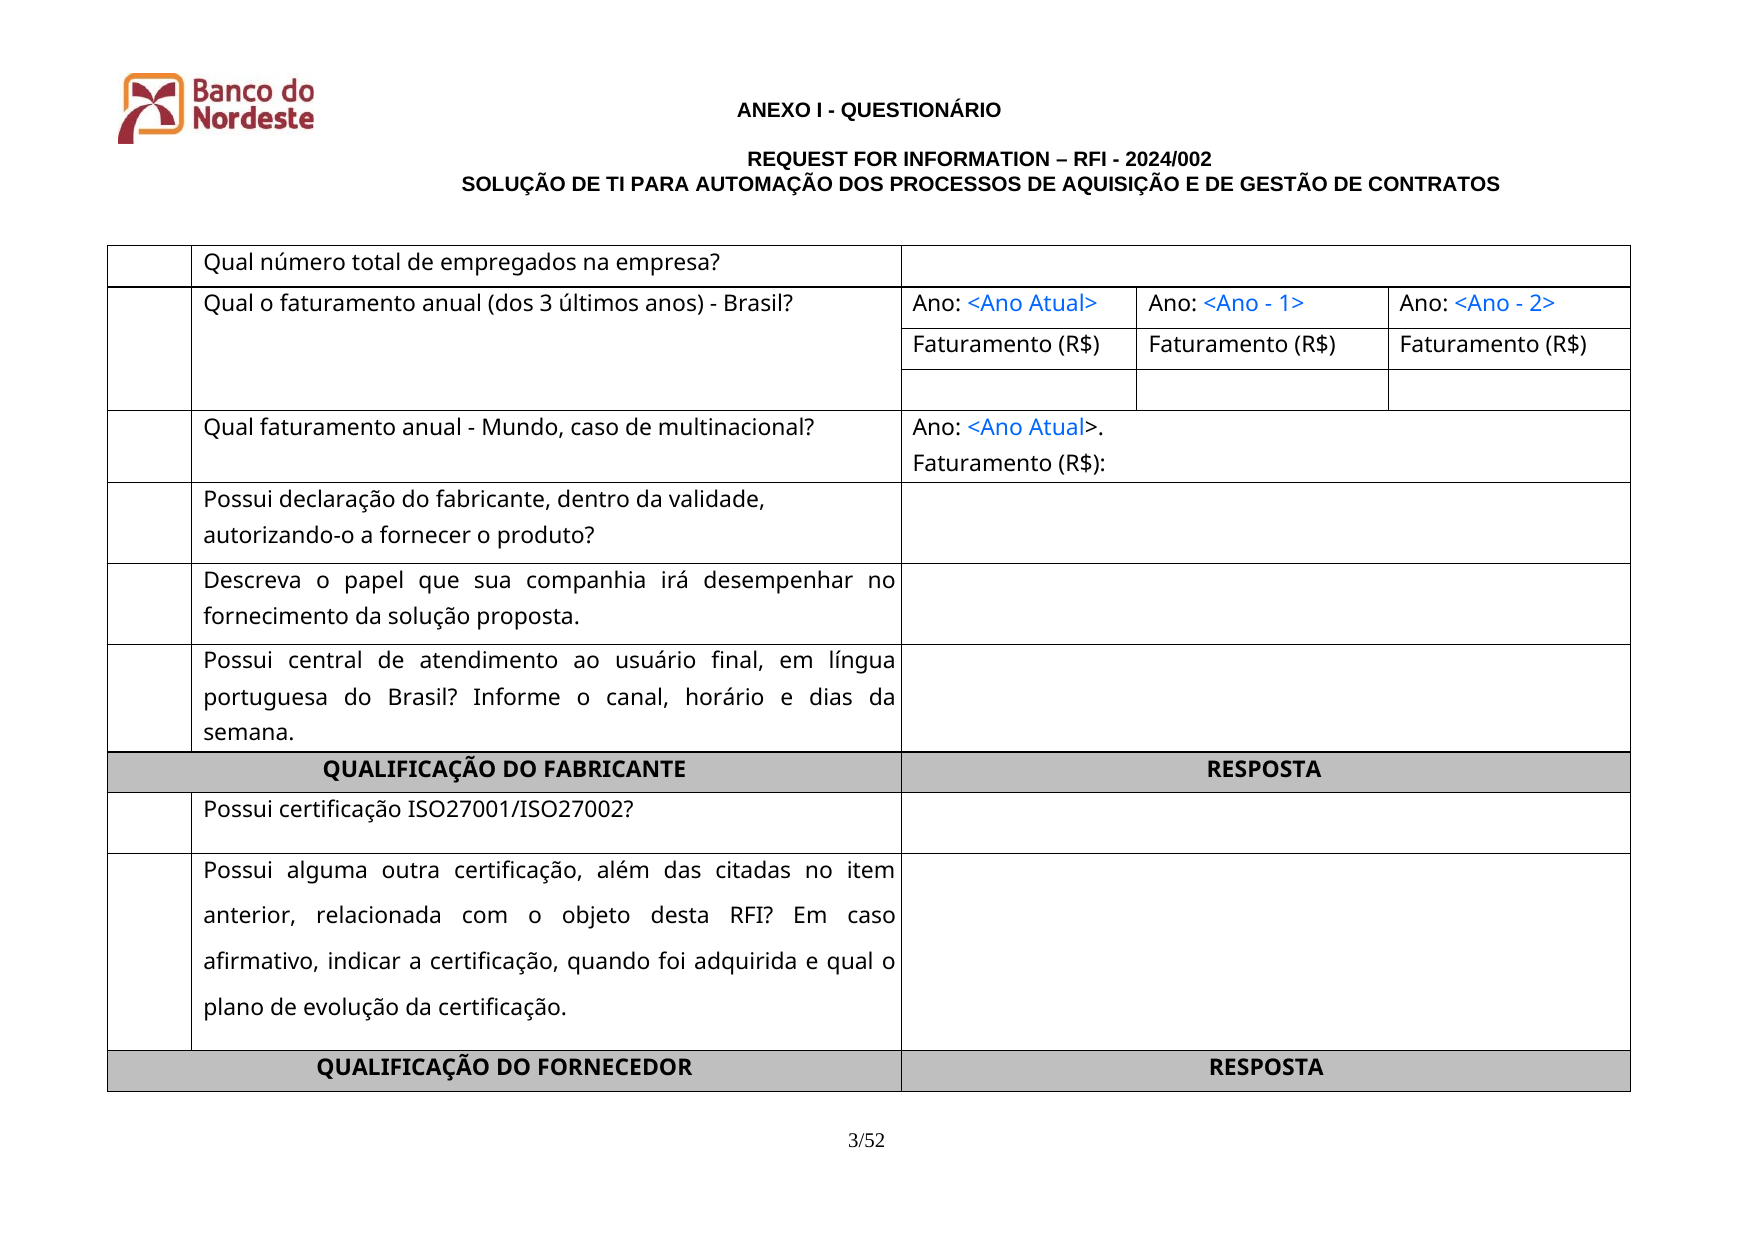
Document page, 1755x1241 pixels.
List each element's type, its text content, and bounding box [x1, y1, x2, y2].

table_cell [1388, 753, 1630, 792]
table_cell Possui certificação ISO27001/ISO27002? [192, 793, 901, 853]
table_cell [1388, 246, 1630, 286]
table_cell [1388, 411, 1630, 482]
table_cell Possui central de atendimento ao usuário final, em língua portuguesa do Brasil? Informe o canal, horário e dias da semana. [192, 645, 901, 751]
table_cell [108, 483, 191, 563]
table_cell RESPOSTA [902, 1051, 1630, 1091]
table_cell Ano: <Ano - 1> [1137, 288, 1388, 327]
table_cell Ano: <Ano Atual>. Faturamento (R$): [902, 411, 1388, 482]
table_cell [902, 645, 1388, 751]
table_cell [902, 564, 1388, 643]
table_cell [902, 483, 1388, 563]
table_cell RESPOSTA [902, 753, 1388, 792]
table_cell [108, 564, 191, 643]
table_cell [1388, 793, 1630, 853]
table_cell [1388, 564, 1630, 643]
table_cell Ano: <Ano - 2> [1389, 288, 1630, 327]
table_cell [902, 793, 1388, 853]
table_cell [1137, 370, 1388, 409]
table_cell Qual número total de empregados na empresa? [192, 246, 901, 286]
table_cell [108, 411, 191, 482]
table_cell [108, 645, 191, 751]
table_cell [1388, 645, 1630, 751]
table_cell [108, 246, 191, 286]
table_cell Faturamento (R$) [1137, 329, 1388, 368]
table_cell [108, 793, 191, 853]
table_cell Ano: <Ano Atual> [902, 288, 1136, 327]
table_cell [902, 370, 1136, 409]
table_cell Qual faturamento anual - Mundo, caso de multinacional? [192, 411, 901, 482]
table_cell Qual o faturamento anual (dos 3 últimos anos) - Brasil? [192, 288, 901, 409]
table_cell Possui alguma outra certificação, além das citadas no item anterior, relacionada com o objeto desta RFI? Em caso afirmativo, indicar a certificação, quando foi adquirida e qual o plano de evolução da certificação. [192, 854, 901, 1050]
table_cell [108, 854, 191, 1050]
table_cell [902, 246, 1388, 286]
table_cell QUALIFICAÇÃO DO FABRICANTE [108, 753, 901, 792]
table_cell [108, 288, 191, 409]
table_cell Descreva o papel que sua companhia irá desempenhar no fornecimento da solução proposta. [192, 564, 901, 643]
table_cell [1388, 483, 1630, 563]
table_cell QUALIFICAÇÃO DO FORNECEDOR [108, 1051, 901, 1091]
table_cell Faturamento (R$) [1389, 329, 1630, 368]
table_cell Faturamento (R$) [902, 329, 1136, 368]
table_cell [902, 854, 1630, 1050]
table_cell [1389, 370, 1630, 409]
table_cell Possui declaração do fabricante, dentro da validade, autorizando-o a fornecer o produto? [192, 483, 901, 563]
